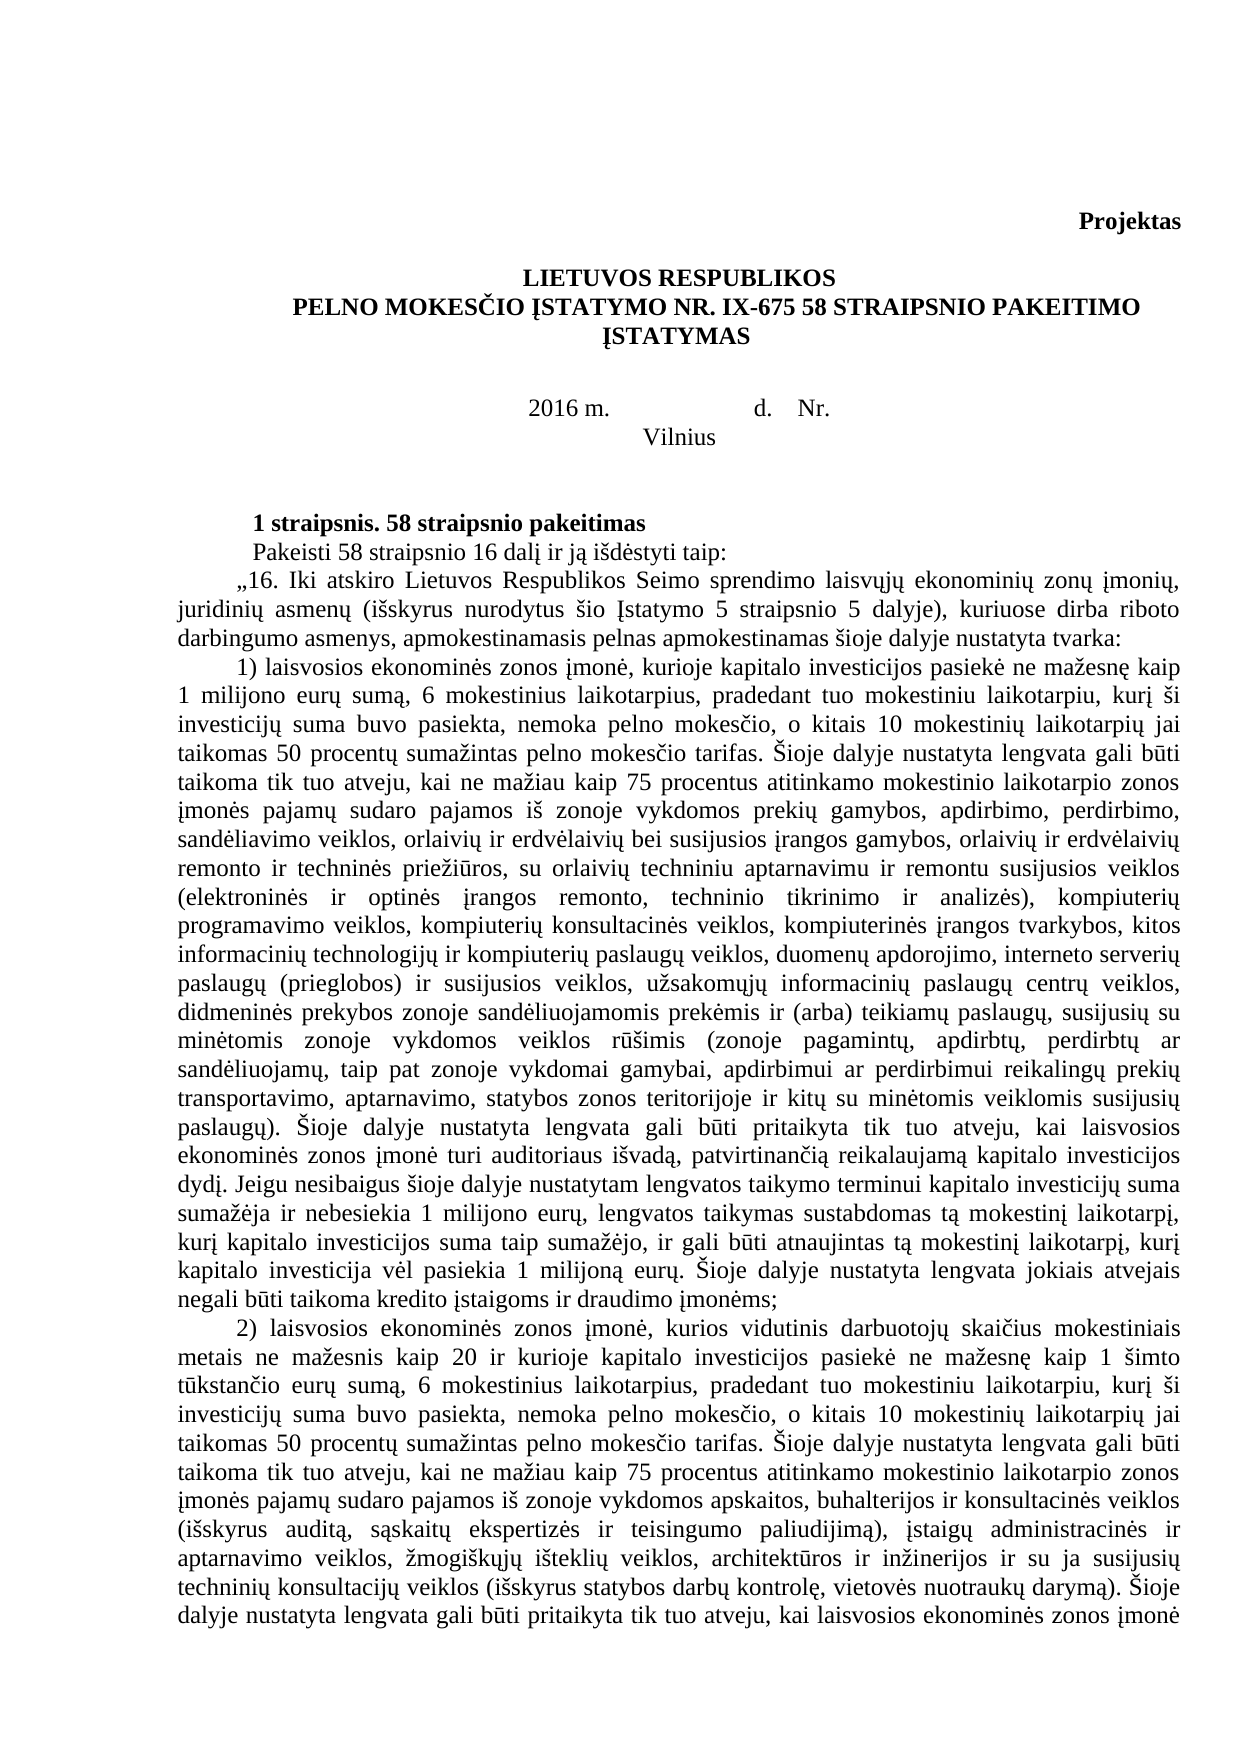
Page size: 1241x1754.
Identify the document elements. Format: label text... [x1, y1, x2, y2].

text Lietuvos Respublikos [177, 263, 1181, 292]
text Vilnius [177, 422, 1181, 450]
text 2016 m. d. Nr. [177, 393, 1181, 422]
text PELNO MOKESČIO ĮSTATYMO NR. IX-675 58 STraipsnio PAKEITIMO [177, 292, 1181, 321]
text 1 straipsnis. 58 straipsnio pakeitimas [177, 508, 1181, 537]
text ĮSTATYMAS [177, 321, 1181, 350]
text Projektas [177, 206, 1181, 235]
text 2) laisvosios ekonominės zonos įmonė, kurios vidutinis darbuotojų skaičius mokestiniais metais ne mažesnis kaip 20 ir kurioje kapitalo investicijos pasiekė ne mažesnę kaip 1 šimto tūkstančio eurų sumą, 6 mokestinius laikotarpius, pradedant tuo mokestiniu laikotarpiu, kurį ši investicijų suma buvo pasiekta, nemoka pelno mokesčio, o kitais 10 mokestinių laikotarpių jai taikomas 50 procentų sumažintas pelno mokesčio tarifas. Šioje dalyje nustatyta lengvata gali būti taikoma tik tuo atveju, kai ne mažiau kaip 75 procentus atitinkamo mokestinio laikotarpio zonos įmonės pajamų sudaro pajamos iš zonoje vykdomos apskaitos, buhalterijos ir konsultacinės veiklos (išskyrus auditą, sąskaitų ekspertizės ir teisingumo paliudijimą), įstaigų administracinės ir aptarnavimo veiklos, žmogiškųjų išteklių veiklos, architektūros ir inžinerijos ir su ja susijusių techninių konsultacijų veiklos (išskyrus statybos darbų kontrolę, vietovės nuotraukų darymą). Šioje dalyje nustatyta lengvata gali būti pritaikyta tik tuo atveju, kai laisvosios ekonominės zonos įmonė [177, 1313, 1181, 1629]
text „16. Iki atskiro Lietuvos Respublikos Seimo sprendimo laisvųjų ekonominių zonų įmonių, juridinių asmenų (išskyrus nurodytus šio Įstatymo 5 straipsnio 5 dalyje), kuriuose dirba riboto darbingumo asmenys, apmokestinamasis pelnas apmokestinamas šioje dalyje nustatyta tvarka: [177, 565, 1181, 652]
text 1) laisvosios ekonominės zonos įmonė, kurioje kapitalo investicijos pasiekė ne mažesnę kaip 1 milijono eurų sumą, 6 mokestinius laikotarpius, pradedant tuo mokestiniu laikotarpiu, kurį ši investicijų suma buvo pasiekta, nemoka pelno mokesčio, o kitais 10 mokestinių laikotarpių jai taikomas 50 procentų sumažintas pelno mokesčio tarifas. Šioje dalyje nustatyta lengvata gali būti taikoma tik tuo atveju, kai ne mažiau kaip 75 procentus atitinkamo mokestinio laikotarpio zonos įmonės pajamų sudaro pajamos iš zonoje vykdomos prekių gamybos, apdirbimo, perdirbimo, sandėliavimo veiklos, orlaivių ir erdvėlaivių bei susijusios įrangos gamybos, orlaivių ir erdvėlaivių remonto ir techninės priežiūros, su orlaivių techniniu aptarnavimu ir remontu susijusios veiklos (elektroninės ir optinės įrangos remonto, techninio tikrinimo ir analizės), kompiuterių programavimo veiklos, kompiuterių konsultacinės veiklos, kompiuterinės įrangos tvarkybos, kitos informacinių technologijų ir kompiuterių paslaugų veiklos, duomenų apdorojimo, interneto serverių paslaugų (prieglobos) ir susijusios veiklos, užsakomųjų informacinių paslaugų centrų veiklos, didmeninės prekybos zonoje sandėliuojamomis prekėmis ir (arba) teikiamų paslaugų, susijusių su minėtomis zonoje vykdomos veiklos rūšimis (zonoje pagamintų, apdirbtų, perdirbtų ar sandėliuojamų, taip pat zonoje vykdomai gamybai, apdirbimui ar perdirbimui reikalingų prekių transportavimo, aptarnavimo, statybos zonos teritorijoje ir kitų su minėtomis veiklomis susijusių paslaugų). Šioje dalyje nustatyta lengvata gali būti pritaikyta tik tuo atveju, kai laisvosios ekonominės zonos įmonė turi auditoriaus išvadą, patvirtinančią reikalaujamą kapitalo investicijos dydį. Jeigu nesibaigus šioje dalyje nustatytam lengvatos taikymo terminui kapitalo investicijų suma sumažėja ir nebesiekia 1 milijono eurų, lengvatos taikymas sustabdomas tą mokestinį laikotarpį, kurį kapitalo investicijos suma taip sumažėjo, ir gali būti atnaujintas tą mokestinį laikotarpį, kurį kapitalo investicija vėl pasiekia 1 milijoną eurų. Šioje dalyje nustatyta lengvata jokiais atvejais negali būti taikoma kredito įstaigoms ir draudimo įmonėms; [177, 652, 1181, 1313]
text Pakeisti 58 straipsnio 16 dalį ir ją išdėstyti taip: [177, 537, 1181, 565]
